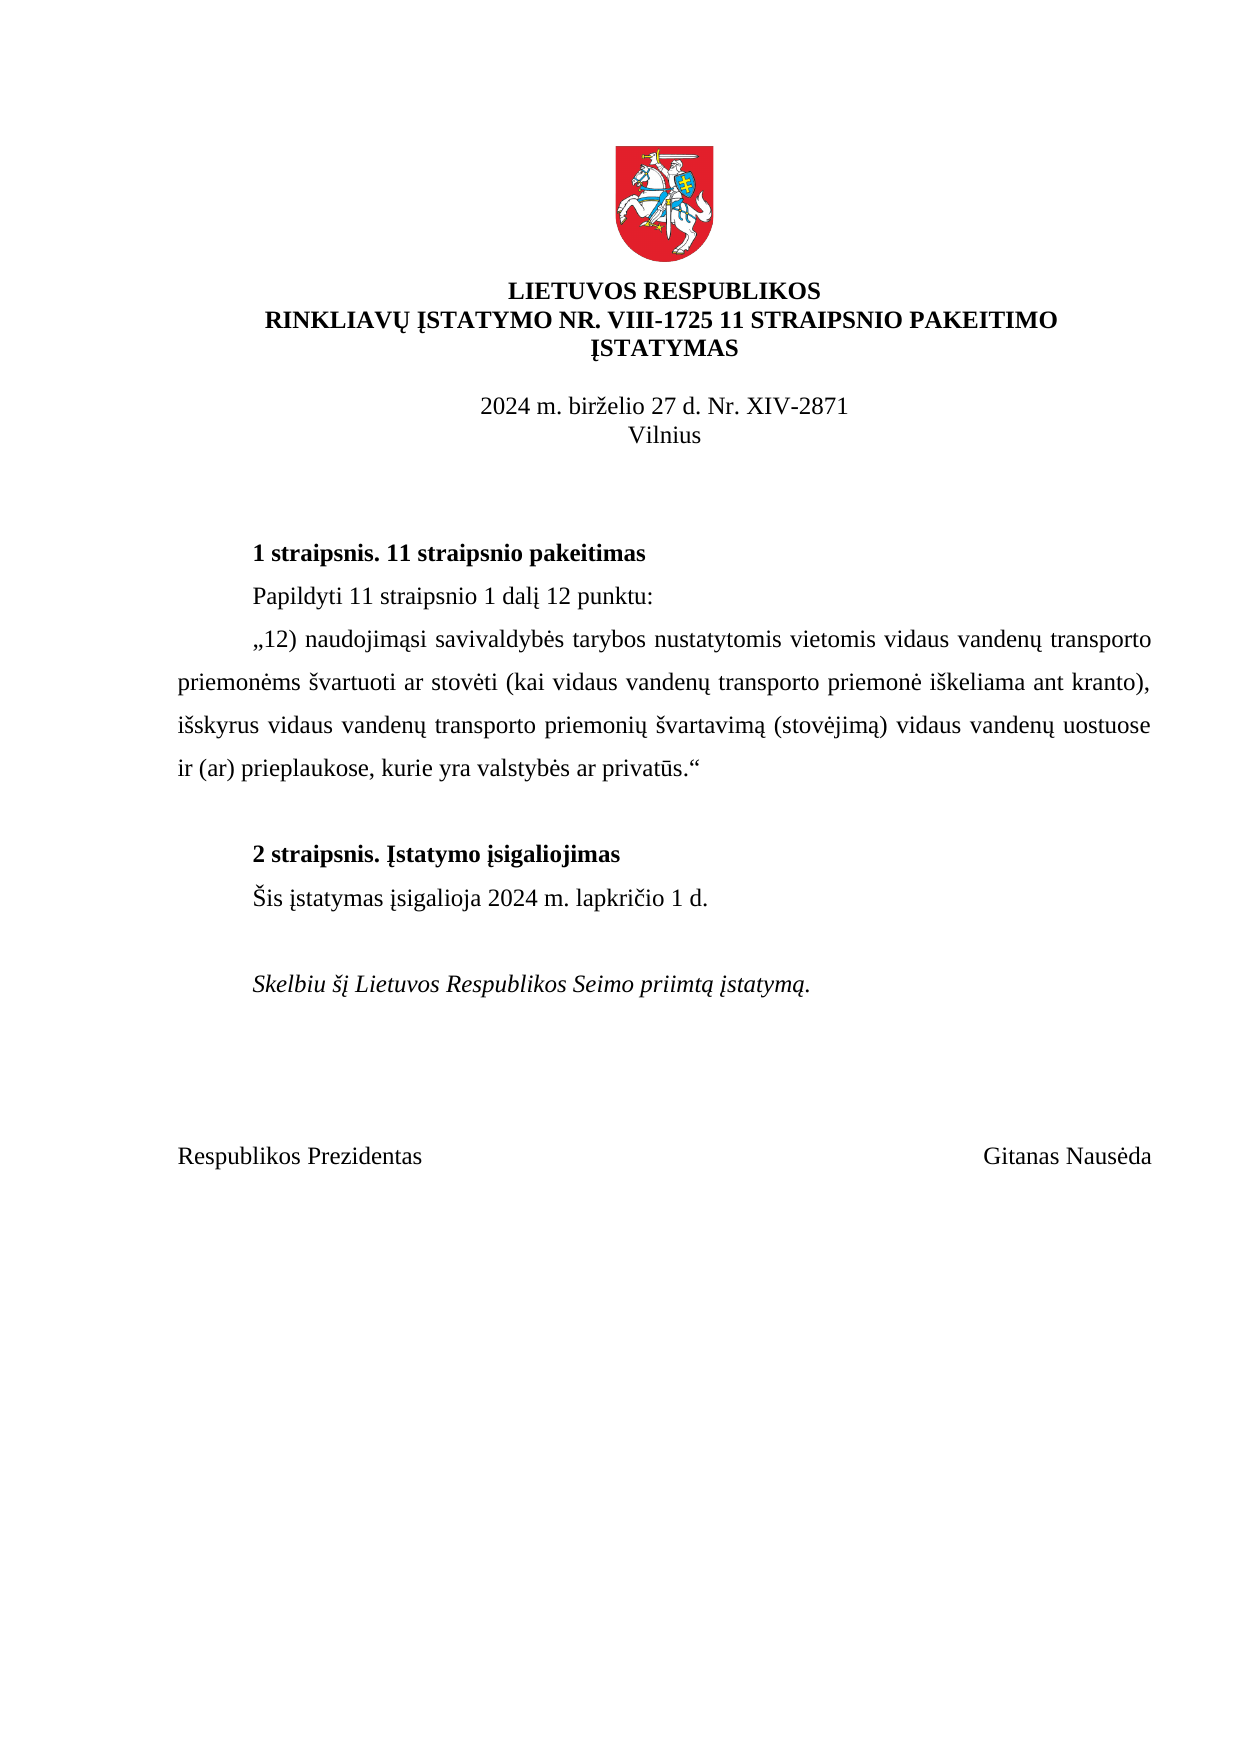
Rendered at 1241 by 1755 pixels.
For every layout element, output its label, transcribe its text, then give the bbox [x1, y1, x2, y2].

text Skelbiu šį Lietuvos Respublikos Seimo priimtą įstatymą. [177, 969, 1152, 998]
text 1 straipsnis. 11 straipsnio pakeitimas [177, 538, 1152, 566]
text 2024 m. birželio 27 d. Nr. XIV-2871 [177, 391, 1152, 420]
text RINKLIAVŲ ĮSTATYMO NR. VIII-1725 11 STRAIPSNIO PAKEITIMO [177, 305, 1152, 333]
text Papildyti 11 straipsnio 1 dalį 12 punktu: [177, 581, 1152, 609]
text Vilnius [177, 420, 1152, 448]
text „12) naudojimąsi savivaldybės tarybos nustatytomis vietomis vidaus vandenų transporto priemonėms švartuoti ar stovėti (kai vidaus vandenų transporto priemonė iškeliama ant kranto), išskyrus vidaus vandenų transporto priemonių švartavimą (stovėjimą) vidaus vandenų uostuose ir (ar) prieplaukose, kurie yra valstybės ar privatūs.“ [177, 624, 1152, 782]
text 2 straipsnis. Įstatymo įsigaliojimas [177, 839, 1152, 868]
text ĮSTATYMAS [177, 333, 1152, 362]
text LIETUVOS RESPUBLIKOS [177, 276, 1152, 305]
text Šis įstatymas įsigalioja 2024 m. lapkričio 1 d. [177, 883, 1152, 911]
text Respublikos Prezidentas Gitanas Nausėda [177, 1141, 1152, 1170]
